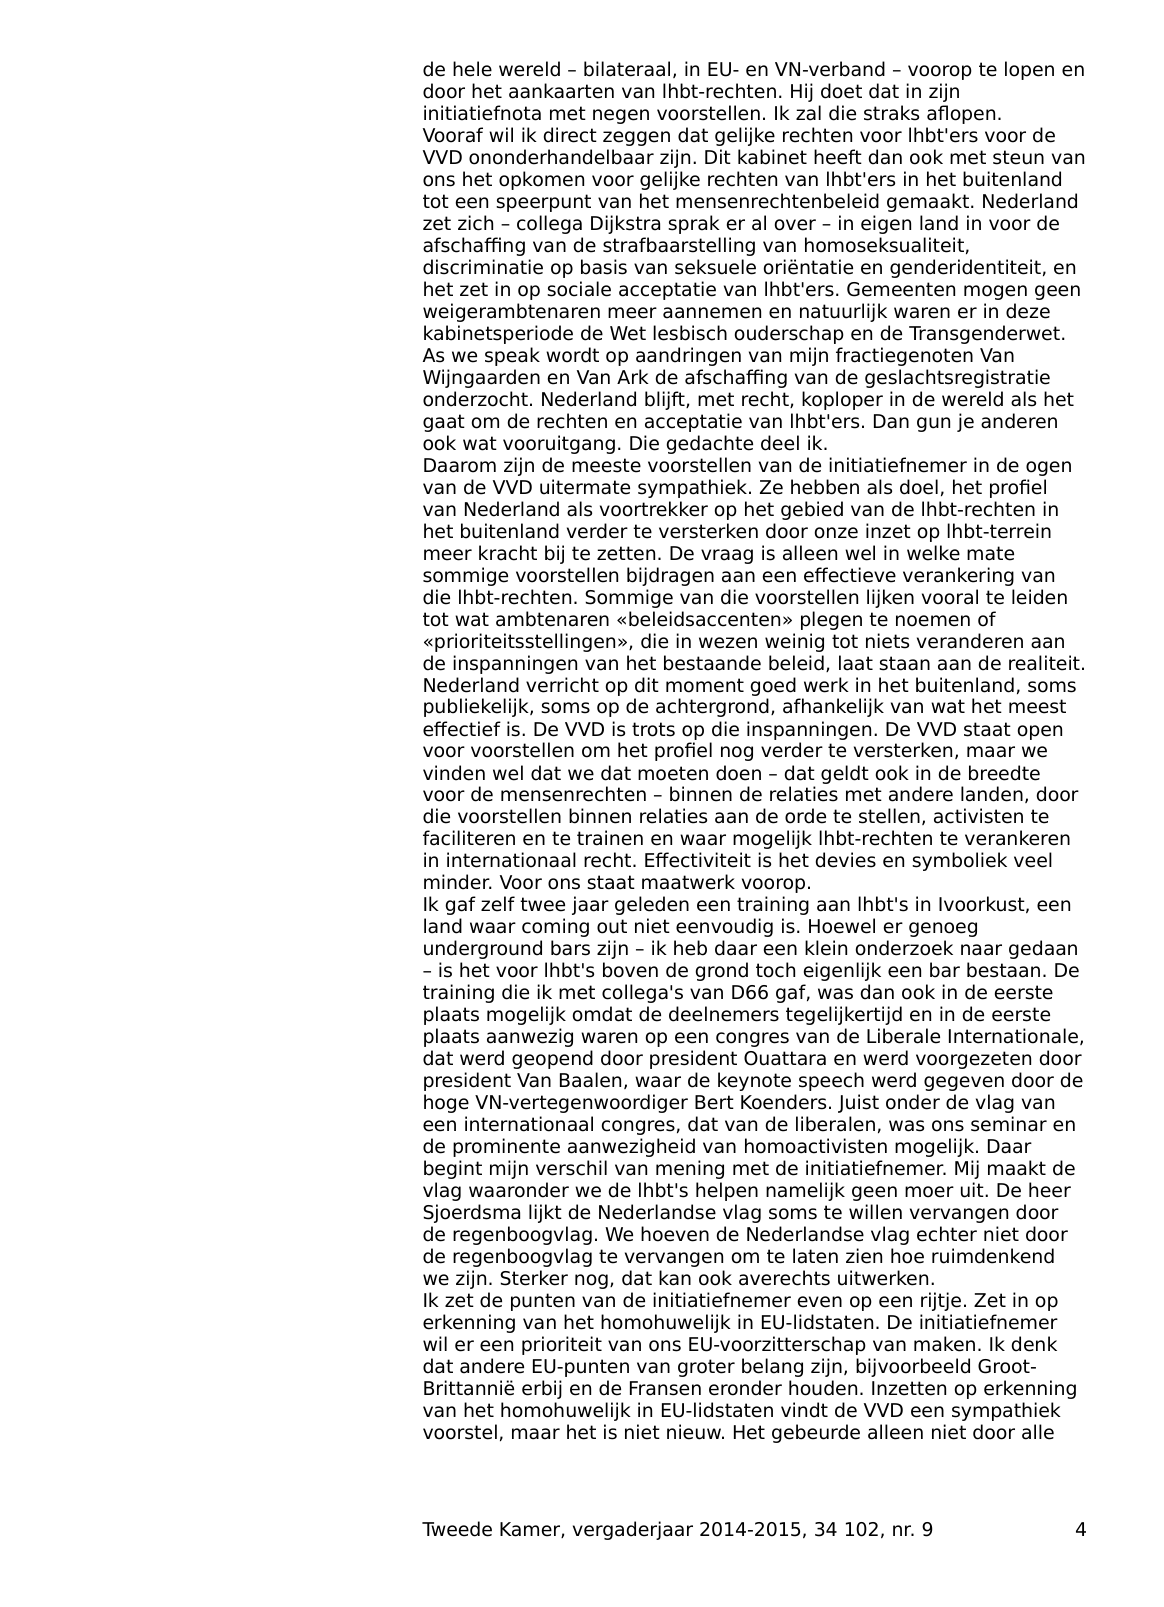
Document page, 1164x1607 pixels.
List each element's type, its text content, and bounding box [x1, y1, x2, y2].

text de hele wereld – bilateraal, in EU- en VN-verband – voorop te lopen en door het aankaarten van lhbt-rechten. Hij doet dat in zijn initiatiefnota met negen voorstellen. Ik zal die straks aflopen. [422, 59, 1087, 125]
text Vooraf wil ik direct zeggen dat gelijke rechten voor lhbt'ers voor de VVD ononderhandelbaar zijn. Dit kabinet heeft dan ook met steun van ons het opkomen voor gelijke rechten van lhbt'ers in het buitenland tot een speerpunt van het mensenrechtenbeleid gemaakt. Nederland zet zich – collega Dijkstra sprak er al over – in eigen land in voor de afschaffing van de strafbaarstelling van homoseksualiteit, discriminatie op basis van seksuele oriëntatie en genderidentiteit, en het zet in op sociale acceptatie van lhbt'ers. Gemeenten mogen geen weigerambtenaren meer aannemen en natuurlijk waren er in deze kabinetsperiode de Wet lesbisch ouderschap en de Transgenderwet. As we speak wordt op aandringen van mijn fractiegenoten Van Wijngaarden en Van Ark de afschaffing van de geslachtsregistratie onderzocht. Nederland blijft, met recht, koploper in de wereld als het gaat om de rechten en acceptatie van lhbt'ers. Dan gun je anderen ook wat vooruitgang. Die gedachte deel ik. [422, 125, 1087, 455]
text Daarom zijn de meeste voorstellen van de initiatiefnemer in de ogen van de VVD uitermate sympathiek. Ze hebben als doel, het profiel van Nederland als voortrekker op het gebied van de lhbt-rechten in het buitenland verder te versterken door onze inzet op lhbt-terrein meer kracht bij te zetten. De vraag is alleen wel in welke mate sommige voorstellen bijdragen aan een effectieve verankering van die lhbt-rechten. Sommige van die voorstellen lijken vooral te leiden tot wat ambtenaren «beleidsaccenten» plegen te noemen of «prioriteitsstellingen», die in wezen weinig tot niets veranderen aan de inspanningen van het bestaande beleid, laat staan aan de realiteit. [422, 455, 1087, 674]
text Ik zet de punten van de initiatiefnemer even op een rijtje. Zet in op erkenning van het homohuwelijk in EU-lidstaten. De initiatiefnemer wil er een prioriteit van ons EU-voorzitterschap van maken. Ik denk dat andere EU-punten van groter belang zijn, bijvoorbeeld Groot-Brittannië erbij en de Fransen eronder houden. Inzetten op erkenning van het homohuwelijk in EU-lidstaten vindt de VVD een sympathiek voorstel, maar het is niet nieuw. Het gebeurde alleen niet door alle [422, 1290, 1087, 1444]
text Ik gaf zelf twee jaar geleden een training aan lhbt's in Ivoorkust, een land waar coming out niet eenvoudig is. Hoewel er genoeg underground bars zijn – ik heb daar een klein onderzoek naar gedaan – is het voor lhbt's boven de grond toch eigenlijk een bar bestaan. De training die ik met collega's van D66 gaf, was dan ook in de eerste plaats mogelijk omdat de deelnemers tegelijkertijd en in de eerste plaats aanwezig waren op een congres van de Liberale Internationale, dat werd geopend door president Ouattara en werd voorgezeten door president Van Baalen, waar de keynote speech werd gegeven door de hoge VN-vertegenwoordiger Bert Koenders. Juist onder de vlag van een internationaal congres, dat van de liberalen, was ons seminar en de prominente aanwezigheid van homoactivisten mogelijk. Daar begint mijn verschil van mening met de initiatiefnemer. Mij maakt de vlag waaronder we de lhbt's helpen namelijk geen moer uit. De heer Sjoerdsma lijkt de Nederlandse vlag soms te willen vervangen door de regenboogvlag. We hoeven de Nederlandse vlag echter niet door de regenboogvlag te vervangen om te laten zien hoe ruimdenkend we zijn. Sterker nog, dat kan ook averechts uitwerken. [422, 894, 1087, 1290]
text Nederland verricht op dit moment goed werk in het buitenland, soms publiekelijk, soms op de achtergrond, afhankelijk van wat het meest effectief is. De VVD is trots op die inspanningen. De VVD staat open voor voorstellen om het profiel nog verder te versterken, maar we vinden wel dat we dat moeten doen – dat geldt ook in de breedte voor de mensenrechten – binnen de relaties met andere landen, door die voorstellen binnen relaties aan de orde te stellen, activisten te faciliteren en te trainen en waar mogelijk lhbt-rechten te verankeren in internationaal recht. Effectiviteit is het devies en symboliek veel minder. Voor ons staat maatwerk voorop. [422, 674, 1087, 894]
